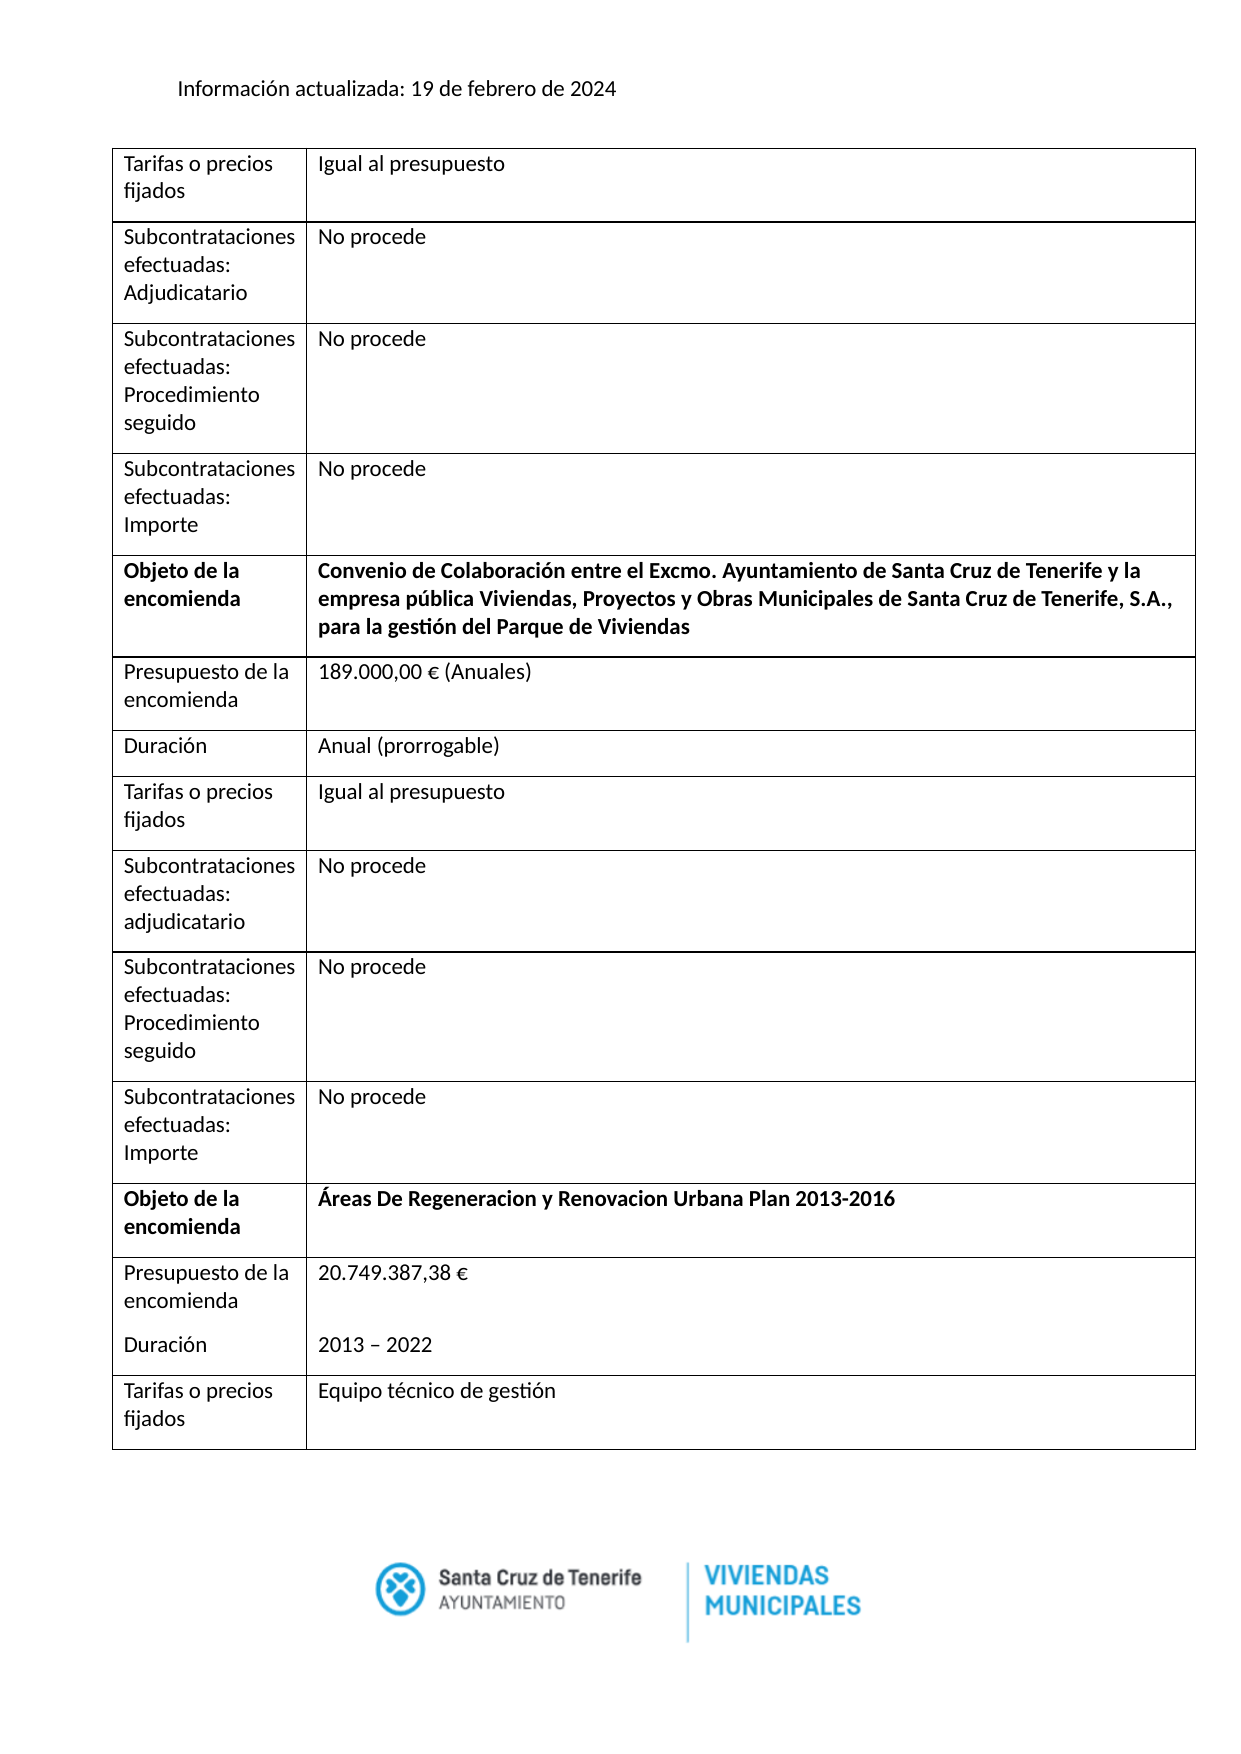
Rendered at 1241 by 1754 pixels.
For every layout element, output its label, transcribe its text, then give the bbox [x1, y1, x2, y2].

table_cell No procede [307, 223, 1195, 323]
table_cell No procede [307, 953, 1195, 1081]
table_cell Objeto de la encomienda [113, 1184, 306, 1257]
table_cell Duración [113, 1331, 306, 1375]
table_cell Presupuesto de la encomienda [113, 1258, 306, 1331]
table_cell Equipo técnico de gestión [307, 1376, 1195, 1449]
table_cell No procede [307, 324, 1195, 453]
table_cell 2013 – 2022 [307, 1331, 1195, 1375]
table_cell Igual al presupuesto [307, 777, 1195, 850]
table_cell Tarifas o precios fijados [113, 777, 306, 850]
table_cell No procede [307, 1082, 1195, 1183]
table_cell 189.000,00 € (Anuales) [307, 658, 1195, 730]
table_cell Subcontrataciones efectuadas: Procedimiento seguido [113, 953, 306, 1081]
table_cell Áreas De Regeneracion y Renovacion Urbana Plan 2013-2016 [307, 1184, 1195, 1257]
table_cell Anual (prorrogable) [307, 731, 1195, 776]
table_cell 20.749.387,38 € [307, 1258, 1195, 1331]
table_cell No procede [307, 851, 1195, 951]
table_cell Igual al presupuesto [307, 149, 1195, 221]
table_cell Subcontrataciones efectuadas: Importe [113, 1082, 306, 1183]
table_cell Subcontrataciones efectuadas: Adjudicatario [113, 223, 306, 323]
table_cell Subcontrataciones efectuadas: Importe [113, 454, 306, 555]
table_cell Tarifas o precios fijados [113, 149, 306, 221]
table_cell Subcontrataciones efectuadas: adjudicatario [113, 851, 306, 951]
table_cell Subcontrataciones efectuadas: Procedimiento seguido [113, 324, 306, 453]
table_cell Convenio de Colaboración entre el Excmo. Ayuntamiento de Santa Cruz de Tenerife y la empresa pública Viviendas, Proyectos y Obras Municipales de Santa Cruz de Tenerife, S.A., para la gestión del Parque de Viviendas [307, 556, 1195, 656]
table_cell Objeto de la encomienda [113, 556, 306, 656]
table_cell Duración [113, 731, 306, 776]
table_cell Presupuesto de la encomienda [113, 658, 306, 730]
table_cell No procede [307, 454, 1195, 555]
table_cell Tarifas o precios fijados [113, 1376, 306, 1449]
